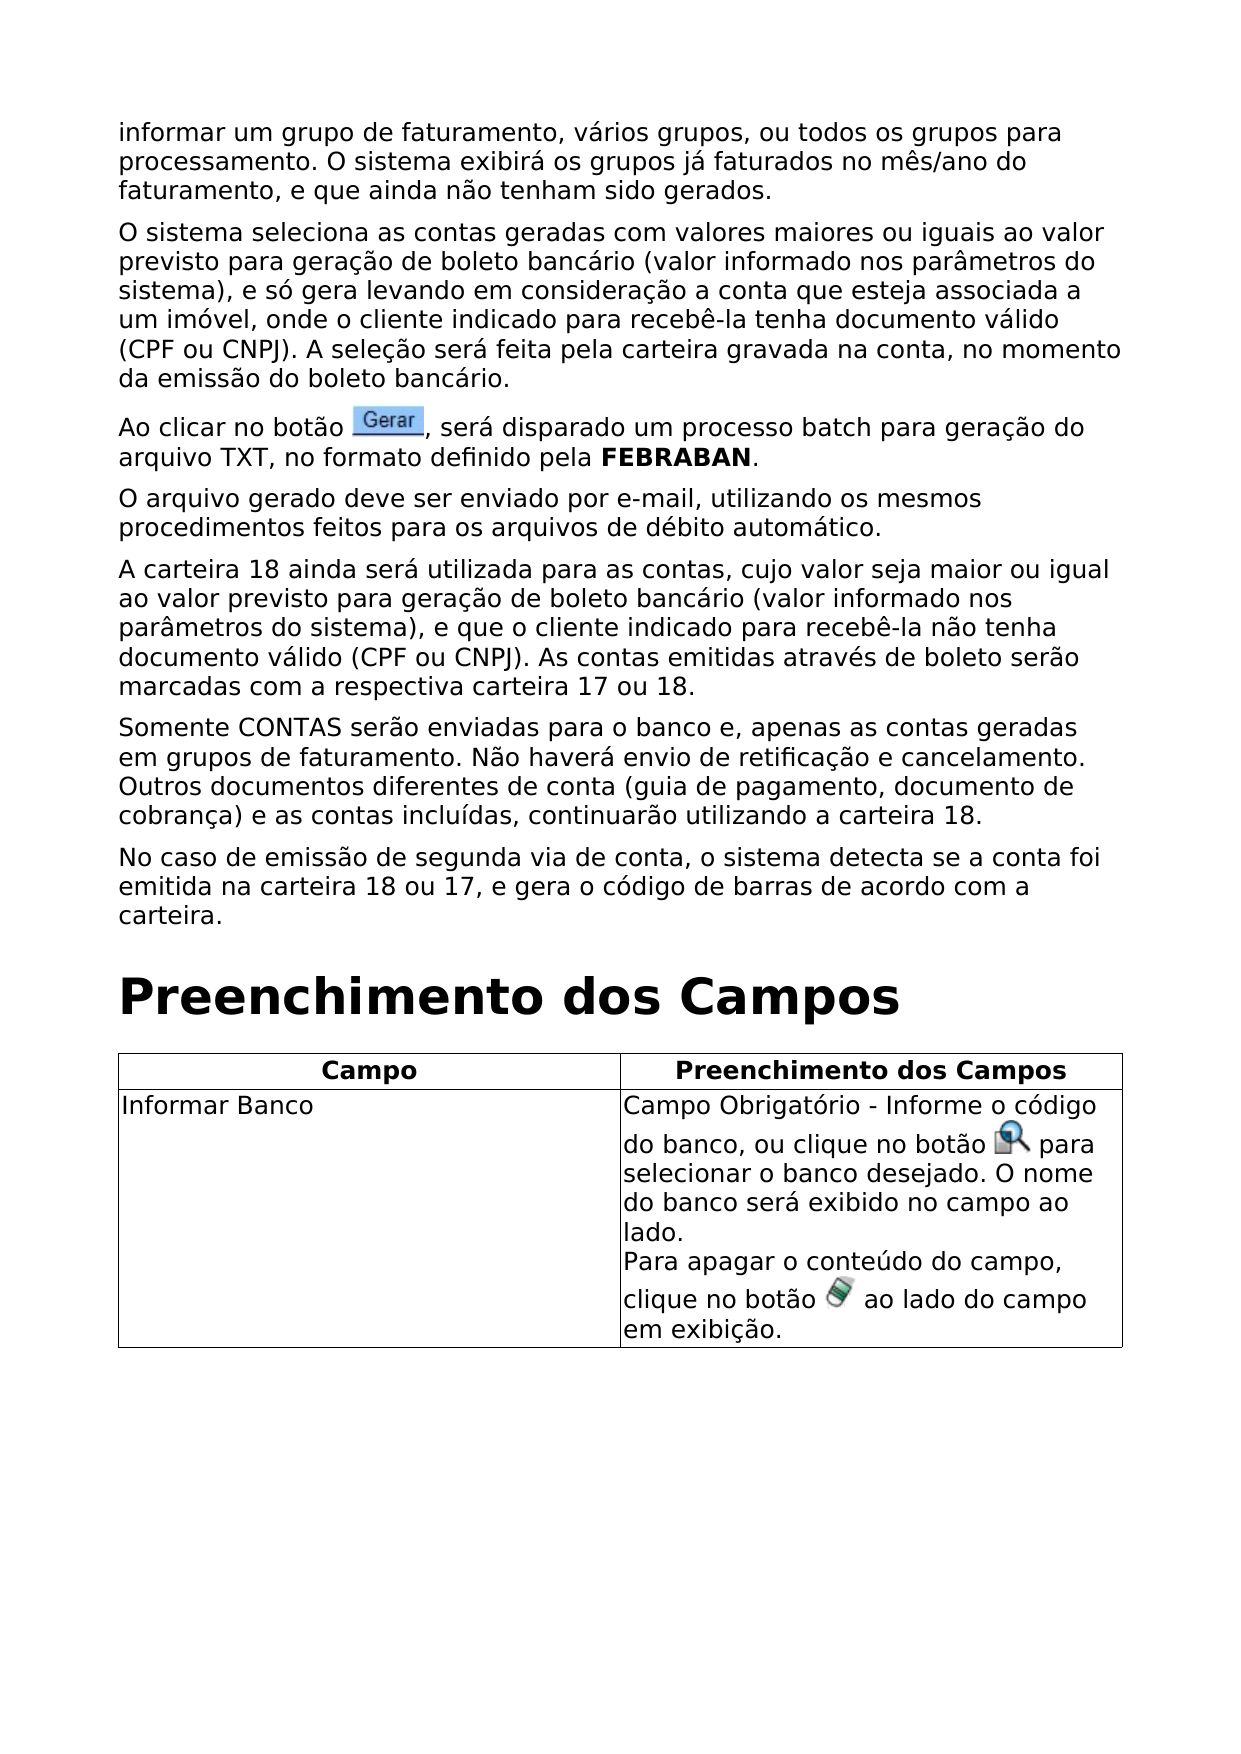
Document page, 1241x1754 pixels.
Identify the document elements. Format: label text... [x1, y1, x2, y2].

table_cell Campo Obrigatório - Informe o código do banco, ou clique no botão para selecionar o banco desejado. O nome do banco será exibido no campo ao lado. Para apagar o conteúdo do campo, clique no botão ao lado do campo em exibição. [621, 1090, 1122, 1347]
text Somente CONTAS serão enviadas para o banco e, apenas as contas geradas em grupos de faturamento. Não haverá envio de retificação e cancelamento. Outros documentos diferentes de conta (guia de pagamento, documento de cobrança) e as contas incluídas, continuarão utilizando a carteira 18. [118, 714, 1122, 830]
picture [352, 405, 424, 437]
text No caso de emissão de segunda via de conta, o sistema detecta se a conta foi emitida na carteira 18 ou 17, e gera o código de barras de acordo com a carteira. [118, 843, 1122, 930]
table_cell Informar Banco [119, 1090, 620, 1347]
text O sistema seleciona as contas geradas com valores maiores ou iguais ao valor previsto para geração de boleto bancário (valor informado nos parâmetros do sistema), e só gera levando em consideração a conta que esteja associada a um imóvel, onde o cliente indicado para recebê-la tenha documento válido (CPF ou CNPJ). A seleção será feita pela carteira gravada na conta, no momento da emissão do boleto bancário. [118, 218, 1122, 393]
subtitle Preenchimento dos Campos [118, 968, 1122, 1026]
text Ao clicar no botão , será disparado um processo batch para geração do arquivo TXT, no formato definido pela FEBRABAN. [118, 406, 1122, 472]
text O arquivo gerado deve ser enviado por e-mail, utilizando os mesmos procedimentos feitos para os arquivos de débito automático. [118, 484, 1122, 543]
picture [824, 1276, 856, 1309]
text A carteira 18 ainda será utilizada para as contas, cujo valor seja maior ou igual ao valor previsto para geração de boleto bancário (valor informado nos parâmetros do sistema), e que o cliente indicado para recebê-la não tenha documento válido (CPF ou CNPJ). As contas emitidas através de boleto serão marcadas com a respectiva carteira 17 ou 18. [118, 555, 1122, 701]
text informar um grupo de faturamento, vários grupos, ou todos os grupos para processamento. O sistema exibirá os grupos já faturados no mês/ano do faturamento, e que ainda não tenham sido gerados. [118, 118, 1122, 206]
picture [994, 1120, 1031, 1154]
table_header Preenchimento dos Campos [621, 1054, 1122, 1088]
table_header Campo [119, 1054, 620, 1088]
